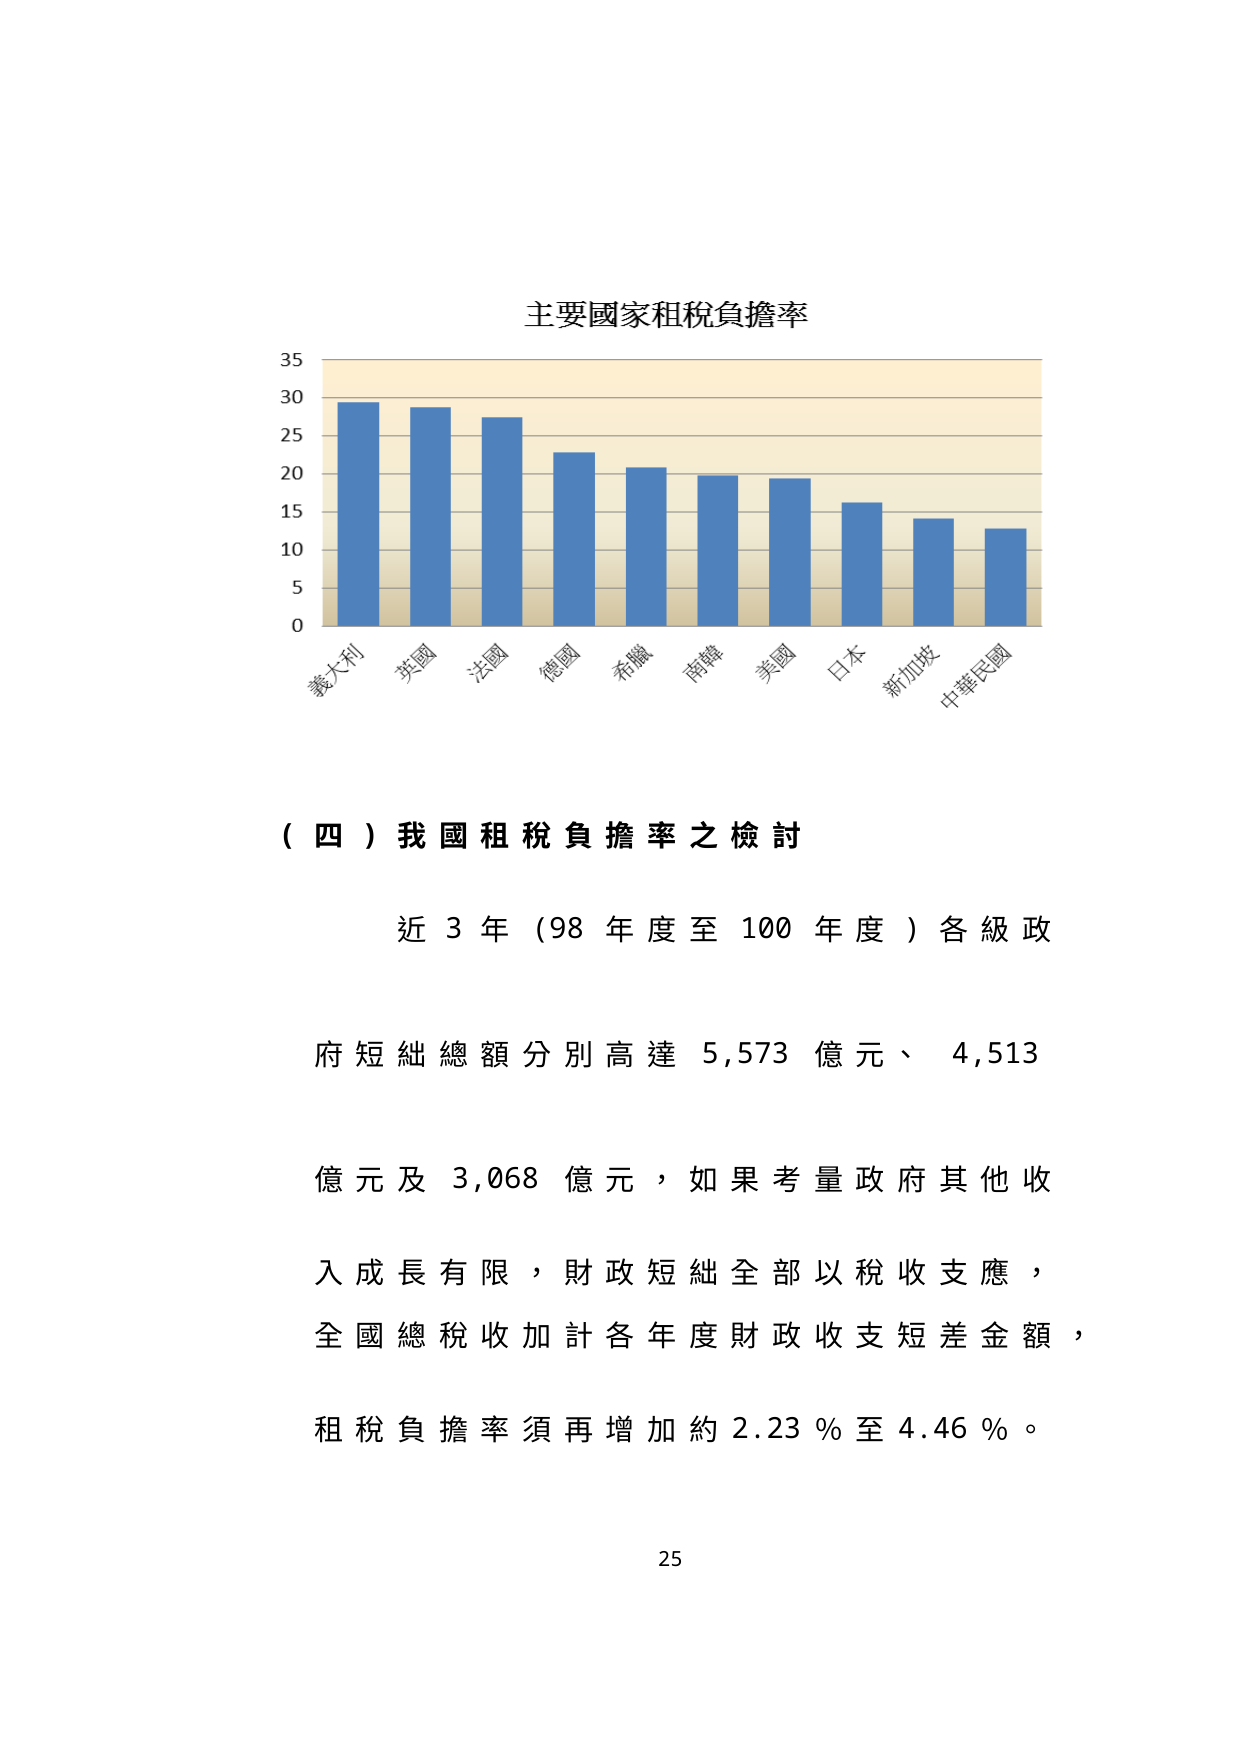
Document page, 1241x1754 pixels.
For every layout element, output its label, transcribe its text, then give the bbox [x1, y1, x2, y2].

text (四)我國租稅負擔率之檢討 [242, 792, 1058, 854]
text 近3年(98年度至100年度)各級政府短絀總額分別高達5,573億元、4,513億元及3,068億元，如果考量政府其他收入成長有限，財政短絀全部以稅收支應，全國總稅收加計各年度財政收支短差金額，租稅負擔率須再增加約2.23％至4.46％。因此，若仍維持現有歲出規模並達到財政收支平衡，我國租稅負擔率須在15.0％至16.8％之間。 [300, 854, 1058, 1479]
